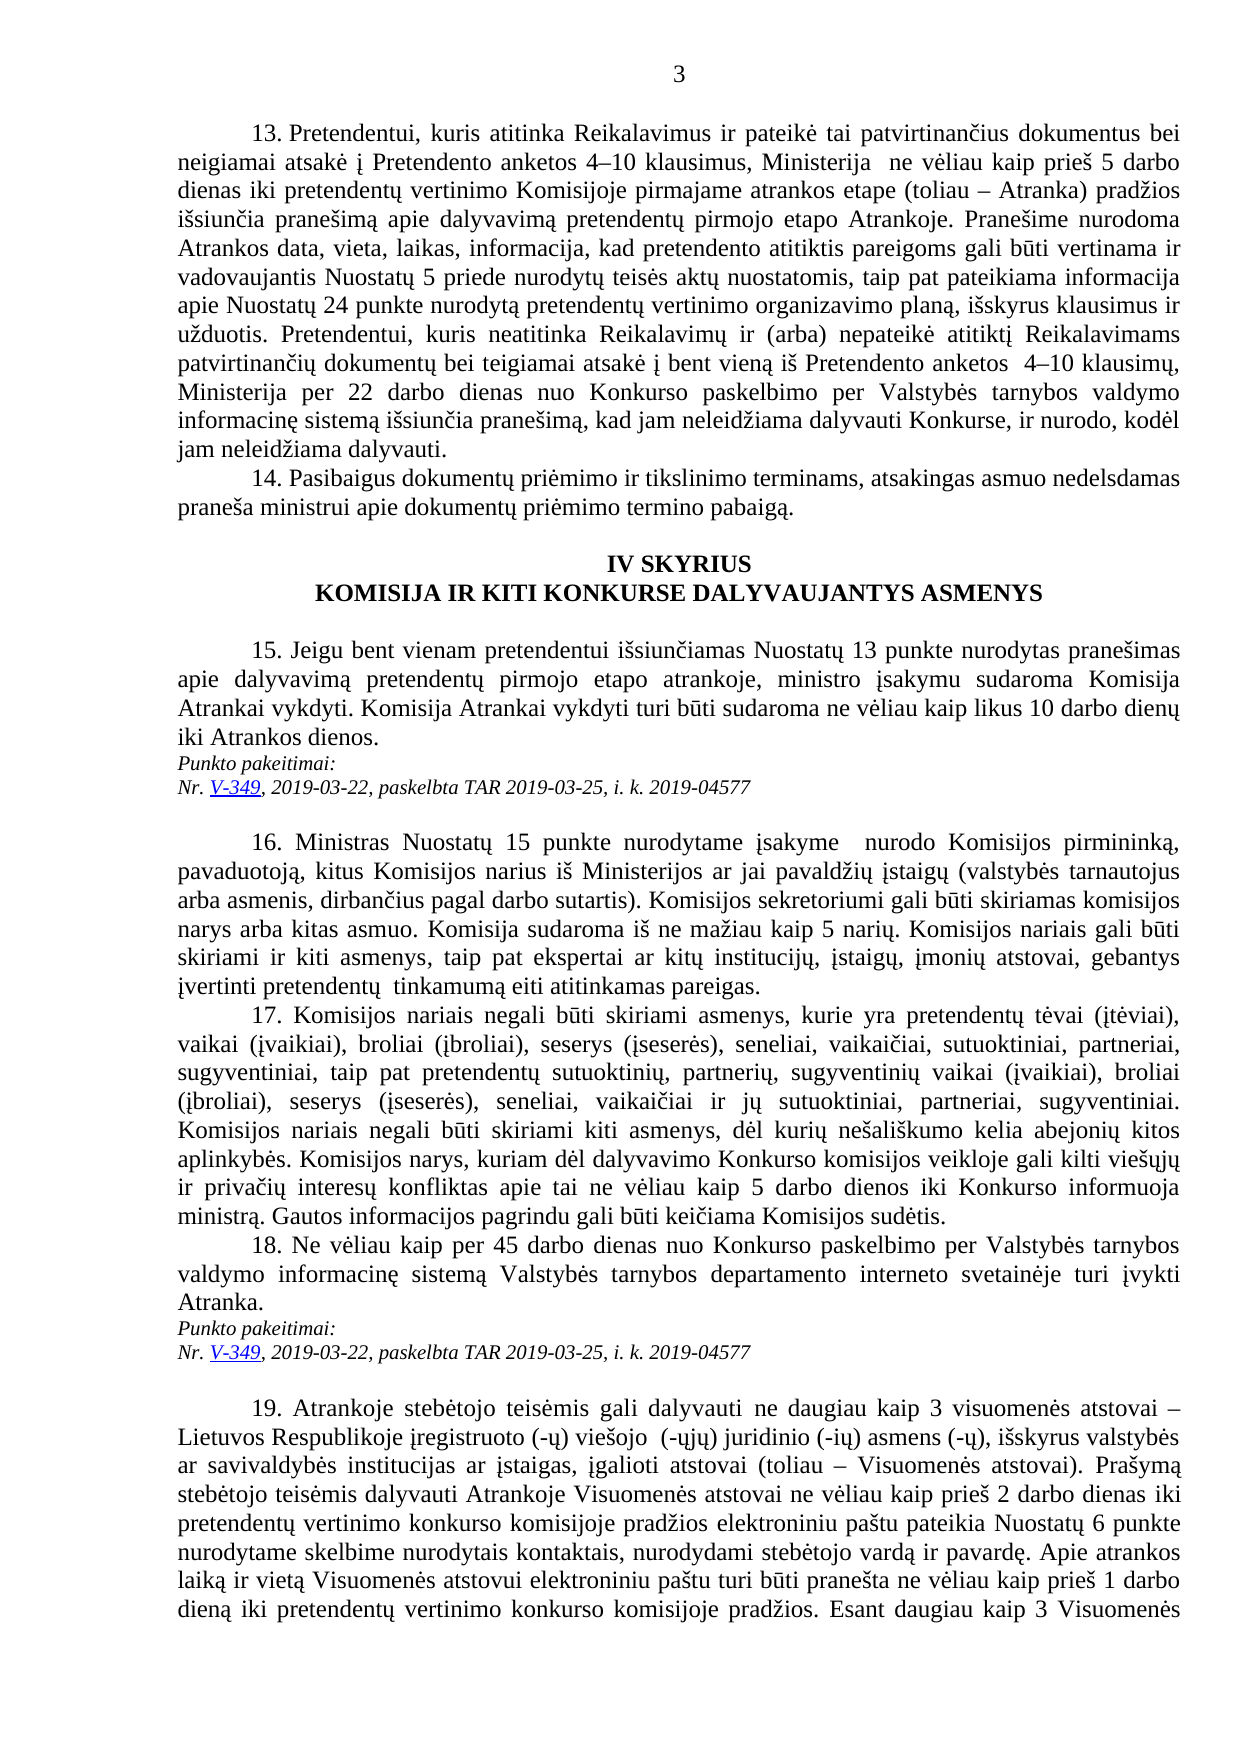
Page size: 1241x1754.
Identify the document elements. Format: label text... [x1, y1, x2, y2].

text Nr. V-349, 2019-03-22, paskelbta TAR 2019-03-25, i. k. 2019-04577 [177, 775, 1181, 799]
text 13. Pretendentui, kuris atitinka Reikalavimus ir pateikė tai patvirtinančius dokumentus bei neigiamai atsakė į Pretendento anketos 4–10 klausimus, Ministerija ne vėliau kaip prieš 5 darbo dienas iki pretendentų vertinimo Komisijoje pirmajame atrankos etape (toliau – Atranka) pradžios išsiunčia pranešimą apie dalyvavimą pretendentų pirmojo etapo Atrankoje. Pranešime nurodoma Atrankos data, vieta, laikas, informacija, kad pretendento atitiktis pareigoms gali būti vertinama ir vadovaujantis Nuostatų 5 priede nurodytų teisės aktų nuostatomis, taip pat pateikiama informacija apie Nuostatų 24 punkte nurodytą pretendentų vertinimo organizavimo planą, išskyrus klausimus ir užduotis. Pretendentui, kuris neatitinka Reikalavimų ir (arba) nepateikė atitiktį Reikalavimams patvirtinančių dokumentų bei teigiamai atsakė į bent vieną iš Pretendento anketos 4–10 klausimų, Ministerija per 22 darbo dienas nuo Konkurso paskelbimo per Valstybės tarnybos valdymo informacinę sistemą išsiunčia pranešimą, kad jam neleidžiama dalyvauti Konkurse, ir nurodo, kodėl jam neleidžiama dalyvauti. [177, 118, 1181, 463]
text 18. Ne vėliau kaip per 45 darbo dienas nuo Konkurso paskelbimo per Valstybės tarnybos valdymo informacinę sistemą Valstybės tarnybos departamento interneto svetainėje turi įvykti Atranka. [177, 1230, 1181, 1316]
text KOMISIJA IR KITI KONKURSE DALYVAUJANTYS ASMENYS [177, 578, 1181, 607]
text Nr. V-349, 2019-03-22, paskelbta TAR 2019-03-25, i. k. 2019-04577 [177, 1340, 1181, 1364]
text Punkto pakeitimai: [177, 1316, 1181, 1340]
text IV SKYRIUS [177, 549, 1181, 578]
text 16. Ministras Nuostatų 15 punkte nurodytame įsakyme nurodo Komisijos pirmininką, pavaduotoją, kitus Komisijos narius iš Ministerijos ar jai pavaldžių įstaigų (valstybės tarnautojus arba asmenis, dirbančius pagal darbo sutartis). Komisijos sekretoriumi gali būti skiriamas komisijos narys arba kitas asmuo. Komisija sudaroma iš ne mažiau kaip 5 narių. Komisijos nariais gali būti skiriami ir kiti asmenys, taip pat ekspertai ar kitų institucijų, įstaigų, įmonių atstovai, gebantys įvertinti pretendentų tinkamumą eiti atitinkamas pareigas. [177, 827, 1181, 1000]
text 14. Pasibaigus dokumentų priėmimo ir tikslinimo terminams, atsakingas asmuo nedelsdamas praneša ministrui apie dokumentų priėmimo termino pabaigą. [177, 463, 1181, 521]
text 17. Komisijos nariais negali būti skiriami asmenys, kurie yra pretendentų tėvai (įtėviai), vaikai (įvaikiai), broliai (įbroliai), seserys (įseserės), seneliai, vaikaičiai, sutuoktiniai, partneriai, sugyventiniai, taip pat pretendentų sutuoktinių, partnerių, sugyventinių vaikai (įvaikiai), broliai (įbroliai), seserys (įseserės), seneliai, vaikaičiai ir jų sutuoktiniai, partneriai, sugyventiniai. Komisijos nariais negali būti skiriami kiti asmenys, dėl kurių nešališkumo kelia abejonių kitos aplinkybės. Komisijos narys, kuriam dėl dalyvavimo Konkurso komisijos veikloje gali kilti viešųjų ir privačių interesų konfliktas apie tai ne vėliau kaip 5 darbo dienos iki Konkurso informuoja ministrą. Gautos informacijos pagrindu gali būti keičiama Komisijos sudėtis. [177, 1000, 1181, 1230]
text Punkto pakeitimai: [177, 751, 1181, 775]
text 15. Jeigu bent vienam pretendentui išsiunčiamas Nuostatų 13 punkte nurodytas pranešimas apie dalyvavimą pretendentų pirmojo etapo atrankoje, ministro įsakymu sudaroma Komisija Atrankai vykdyti. Komisija Atrankai vykdyti turi būti sudaroma ne vėliau kaip likus 10 darbo dienų iki Atrankos dienos. [177, 636, 1181, 751]
text 19. Atrankoje stebėtojo teisėmis gali dalyvauti ne daugiau kaip 3 visuomenės atstovai – Lietuvos Respublikoje įregistruoto (-ų) viešojo (-ųjų) juridinio (-ių) asmens (-ų), išskyrus valstybės ar savivaldybės institucijas ar įstaigas, įgalioti atstovai (toliau – Visuomenės atstovai). Prašymą stebėtojo teisėmis dalyvauti Atrankoje Visuomenės atstovai ne vėliau kaip prieš 2 darbo dienas iki pretendentų vertinimo konkurso komisijoje pradžios elektroniniu paštu pateikia Nuostatų 6 punkte nurodytame skelbime nurodytais kontaktais, nurodydami stebėtojo vardą ir pavardę. Apie atrankos laiką ir vietą Visuomenės atstovui elektroniniu paštu turi būti pranešta ne vėliau kaip prieš 1 darbo dieną iki pretendentų vertinimo konkurso komisijoje pradžios. Esant daugiau kaip 3 Visuomenės [177, 1393, 1181, 1623]
